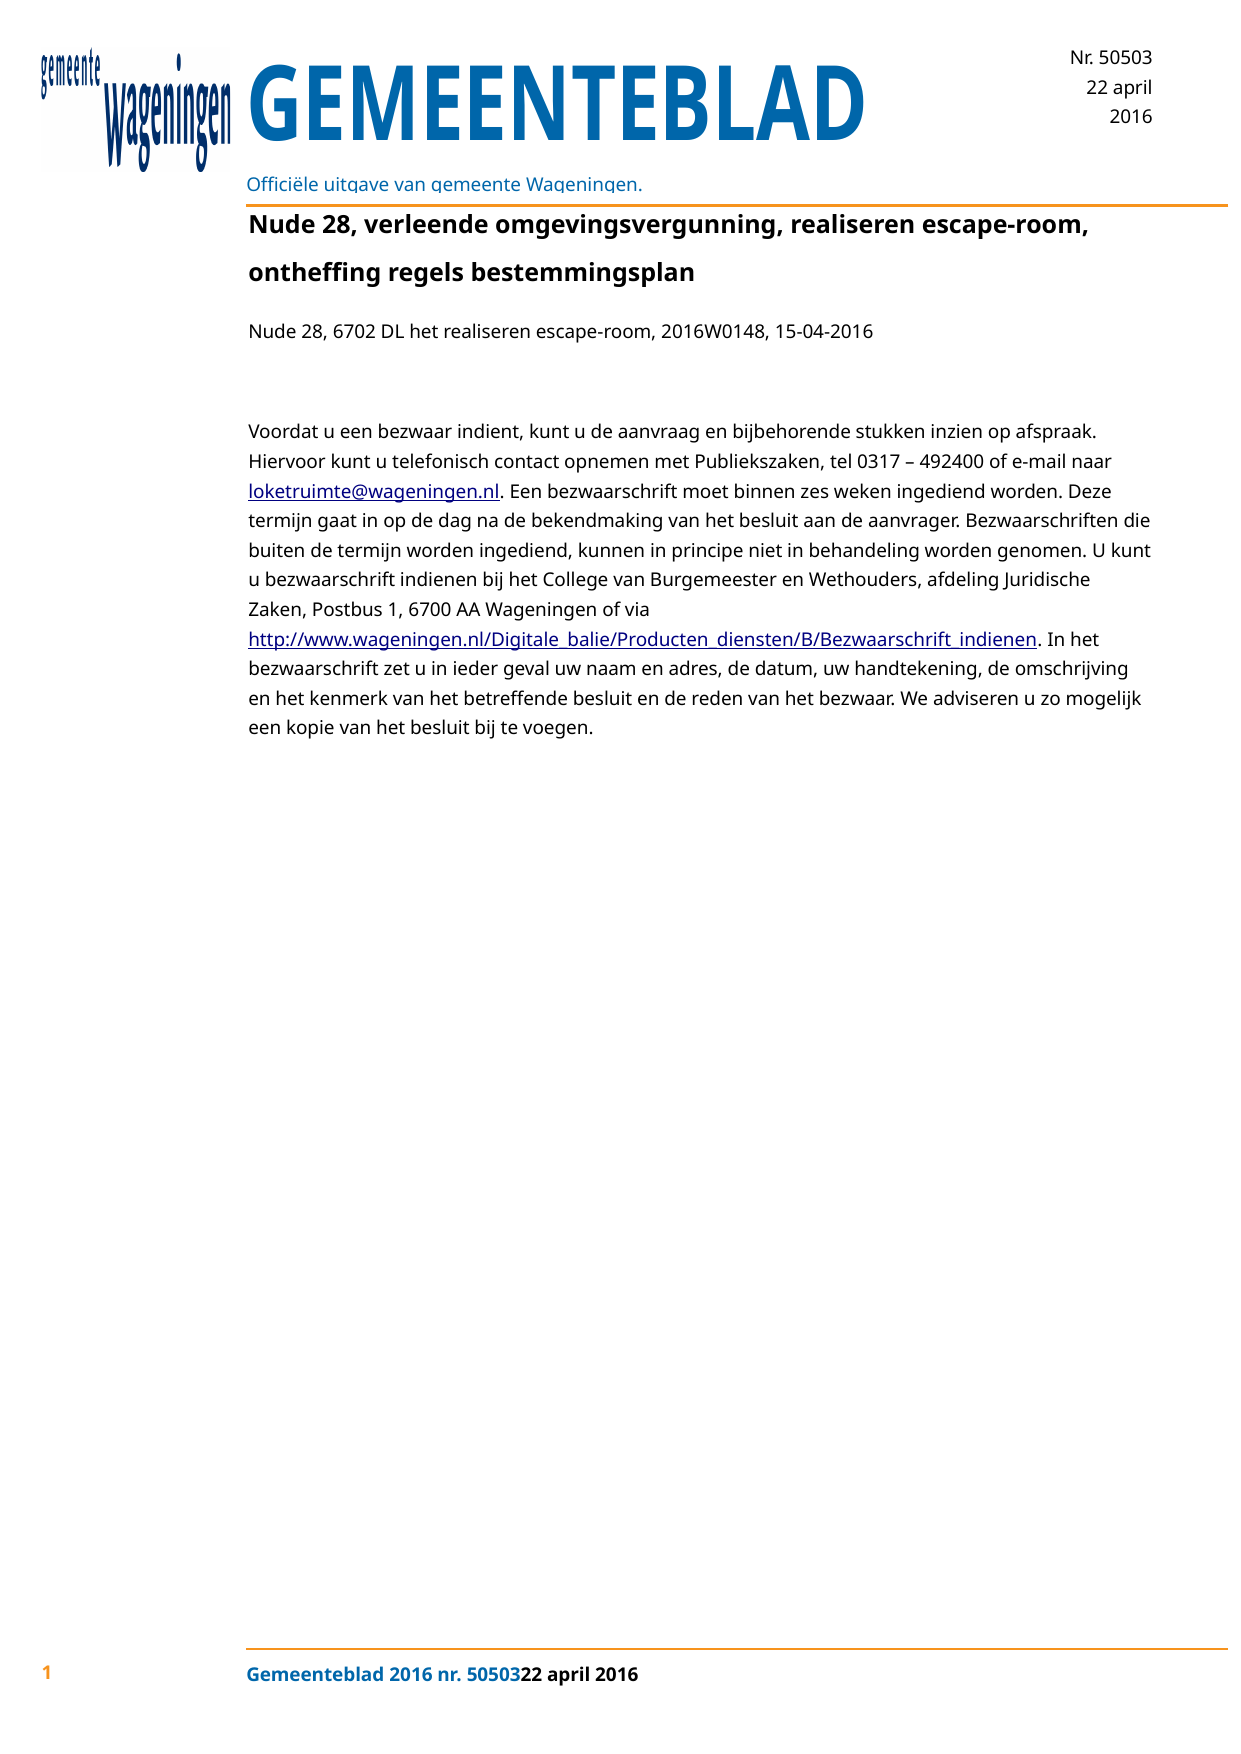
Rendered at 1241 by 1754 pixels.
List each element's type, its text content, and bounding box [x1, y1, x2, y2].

text Nude 28, verleende omgevingsvergunning, realiseren escape-room, ontheffing regels bestemmingsplan [248, 207, 1152, 288]
picture [41, 47, 231, 172]
text Nude 28, 6702 DL het realiseren escape-room, 2016W0148, 15-04-2016 [248, 318, 1152, 344]
text Voordat u een bezwaar indient, kunt u de aanvraag en bijbehorende stukken inzien op afspraak. Hiervoor kunt u telefonisch contact opnemen met Publiekszaken, tel 0317 – 492400 of e-mail naar loketruimte@wageningen.nl. Een bezwaarschrift moet binnen zes weken ingediend worden. Deze termijn gaat in op de dag na de bekendmaking van het besluit aan de aanvrager. Bezwaarschriften die buiten de termijn worden ingediend, kunnen in principe niet in behandeling worden genomen. U kunt u bezwaarschrift indienen bij het College van Burgemeester en Wethouders, afdeling Juridische Zaken, Postbus 1, 6700 AA Wageningen of via http://www.wageningen.nl/Digitale_balie/Producten_diensten/B/Bezwaarschrift_indienen. In het bezwaarschrift zet u in ieder geval uw naam en adres, de datum, uw handtekening, de omschrijving en het kenmerk van het betreffende besluit en de reden van het bezwaar. We adviseren u zo mogelijk een kopie van het besluit bij te voegen. [248, 419, 1152, 740]
